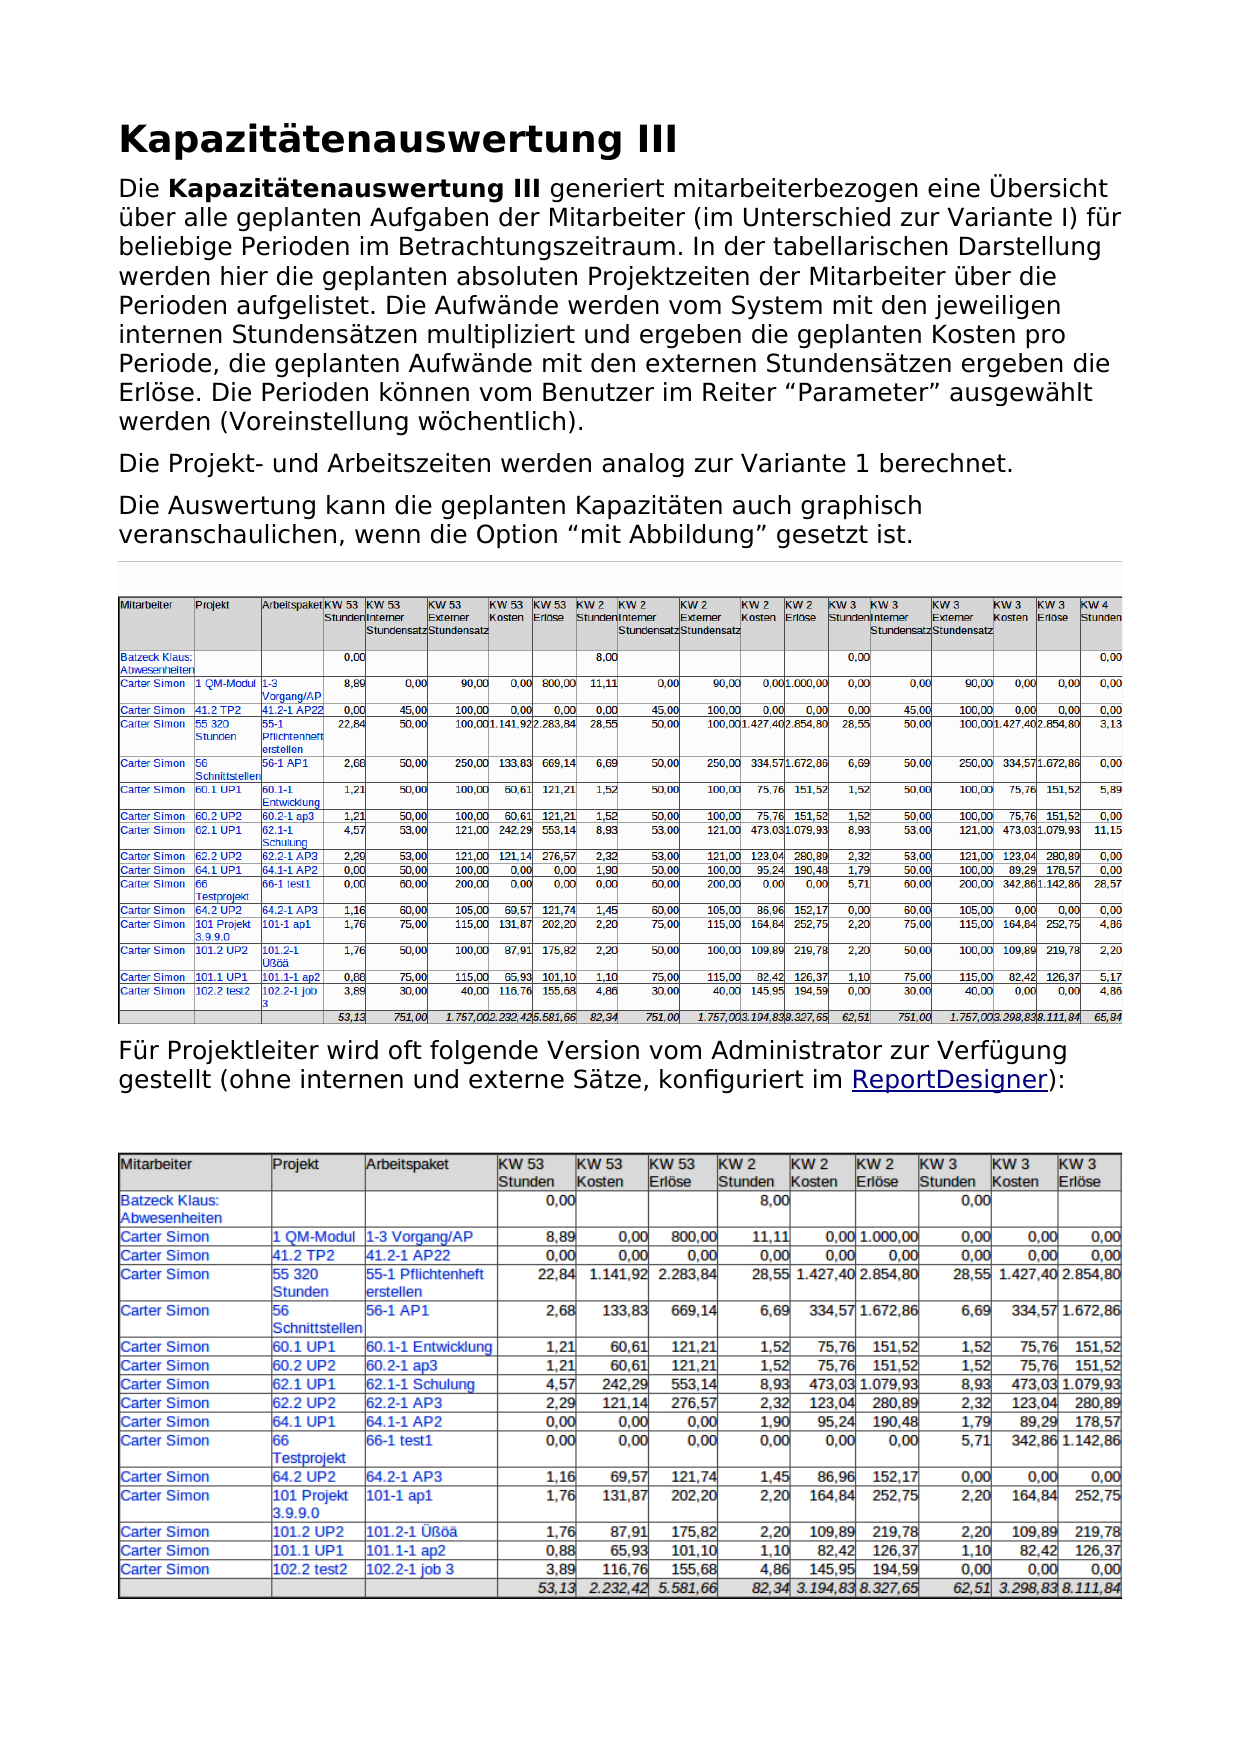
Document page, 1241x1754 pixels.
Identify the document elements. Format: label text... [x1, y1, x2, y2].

subtitle Kapazitätenauswertung III [118, 118, 1122, 162]
text Die Projekt- und Arbeitszeiten werden analog zur Variante 1 berechnet. [118, 449, 1122, 478]
picture [118, 561, 1123, 1024]
text Die Auswertung kann die geplanten Kapazitäten auch graphisch veranschaulichen, wenn die Option “mit Abbildung” gesetzt ist. [118, 491, 1122, 549]
text Für Projektleiter wird oft folgende Version vom Administrator zur Verfügung gestellt (ohne internen und externe Sätze, konfiguriert im ReportDesigner): [118, 1036, 1122, 1094]
picture [118, 1106, 1123, 1599]
text Die Kapazitätenauswertung III generiert mitarbeiterbezogen eine Übersicht über alle geplanten Aufgaben der Mitarbeiter (im Unterschied zur Variante I) für beliebige Perioden im Betrachtungszeitraum. In der tabellarischen Darstellung werden hier die geplanten absoluten Projektzeiten der Mitarbeiter über die Perioden aufgelistet. Die Aufwände werden vom System mit den jeweiligen internen Stundensätzen multipliziert und ergeben die geplanten Kosten pro Periode, die geplanten Aufwände mit den externen Stundensätzen ergeben die Erlöse. Die Perioden können vom Benutzer im Reiter “Parameter” ausgewählt werden (Voreinstellung wöchentlich). [118, 174, 1122, 437]
